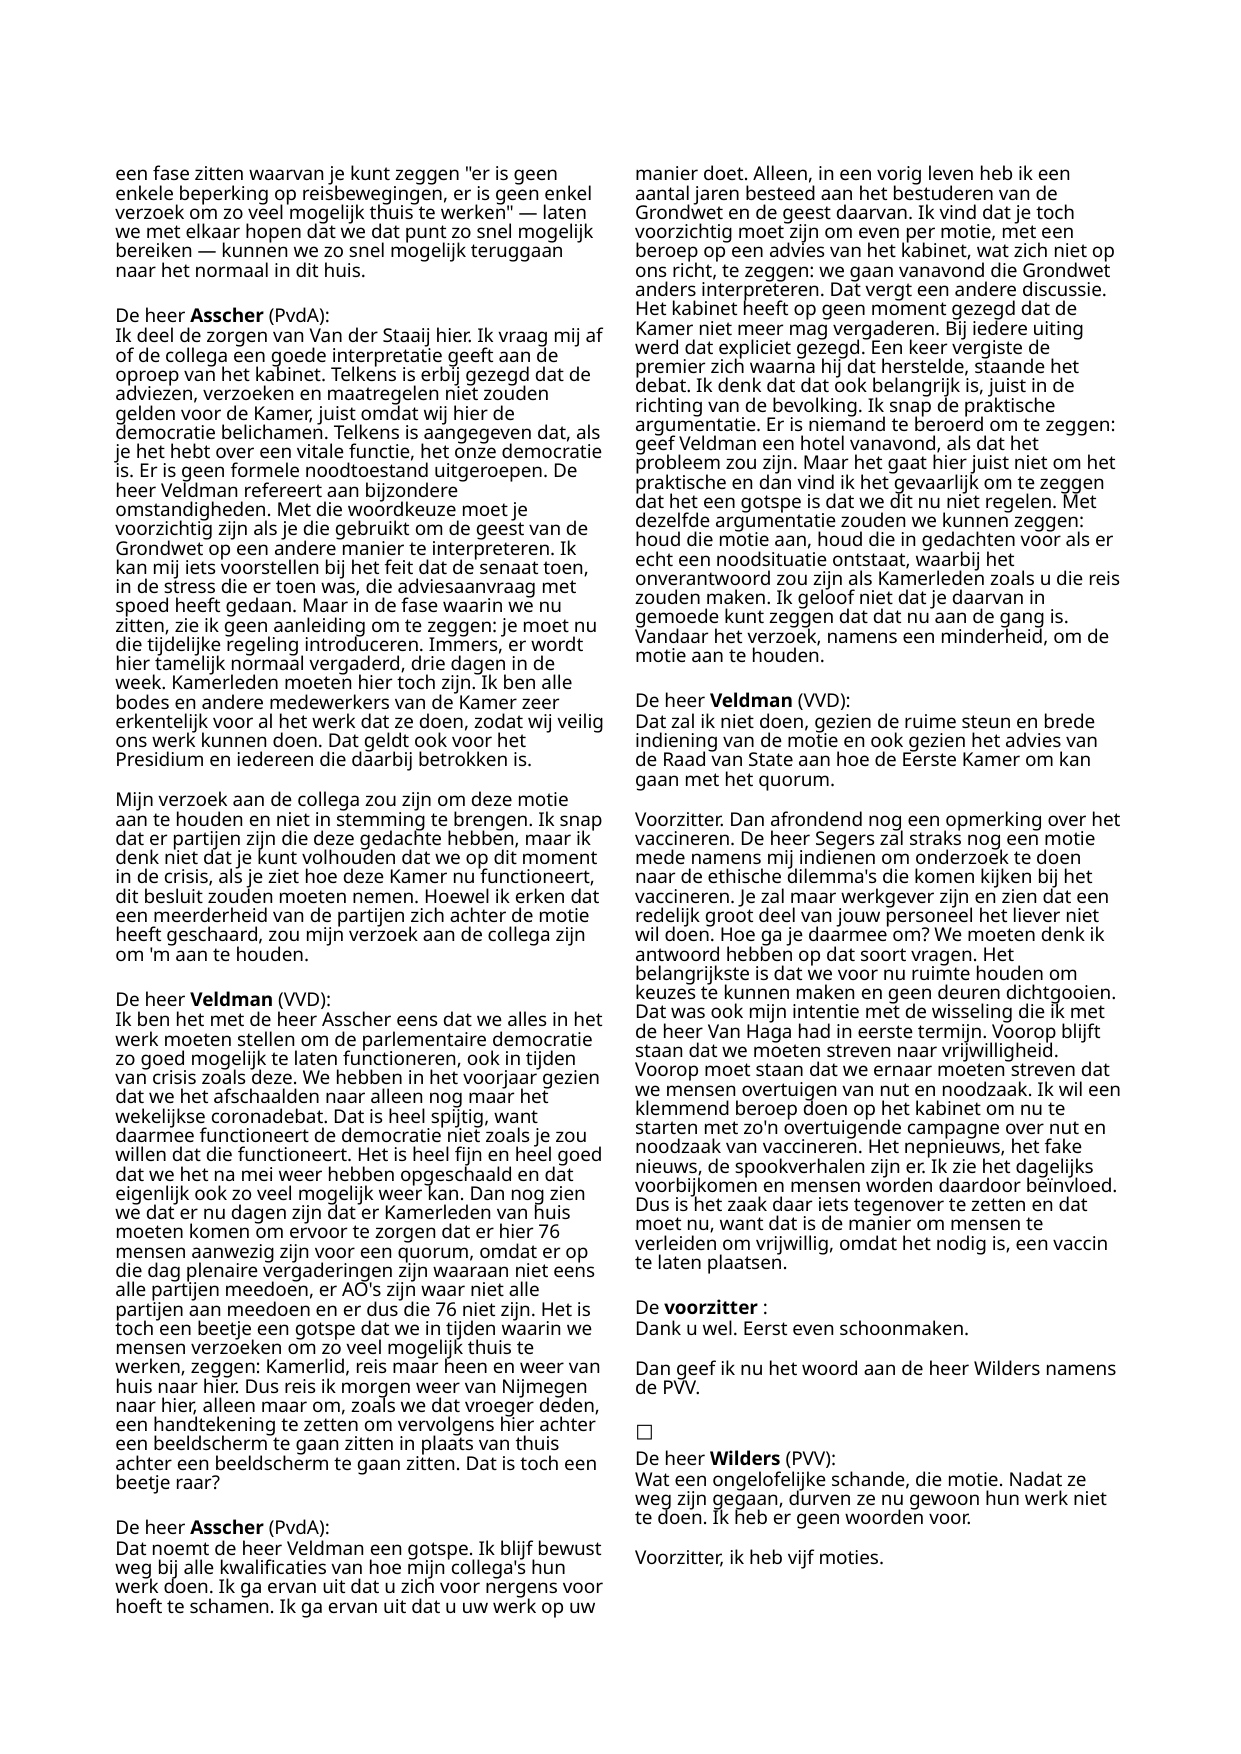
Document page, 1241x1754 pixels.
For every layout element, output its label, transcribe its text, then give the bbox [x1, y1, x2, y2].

text ⬜ [635, 1419, 1125, 1445]
text Dat noemt de heer Veldman een gotspe. Ik blijf bewust weg bij alle kwalificaties van hoe mijn collega's hun werk doen. Ik ga ervan uit dat u zich voor nergens voor hoeft te schamen. Ik ga ervan uit dat u uw werk op uw [115, 1540, 605, 1617]
text De heer Veldman (VVD): [115, 986, 605, 1011]
text De heer Veldman (VVD): [635, 687, 1125, 713]
text De heer Wilders (PVV): [635, 1445, 1125, 1471]
text manier doet. Alleen, in een vorig leven heb ik een aantal jaren besteed aan het bestuderen van de Grondwet en de geest daarvan. Ik vind dat je toch voorzichtig moet zijn om even per motie, met een beroep op een advies van het kabinet, wat zich niet op ons richt, te zeggen: we gaan vanavond die Grondwet anders interpreteren. Dat vergt een andere discussie. Het kabinet heeft op geen moment gezegd dat de Kamer niet meer mag vergaderen. Bij iedere uiting werd dat expliciet gezegd. Een keer vergiste de premier zich waarna hij dat herstelde, staande het debat. Ik denk dat dat ook belangrijk is, juist in de richting van de bevolking. Ik snap de praktische argumentatie. Er is niemand te beroerd om te zeggen: geef Veldman een hotel vanavond, als dat het probleem zou zijn. Maar het gaat hier juist niet om het praktische en dan vind ik het gevaarlijk om te zeggen dat het een gotspe is dat we dit nu niet regelen. Met dezelfde argumentatie zouden we kunnen zeggen: houd die motie aan, houd die in gedachten voor als er echt een noodsituatie ontstaat, waarbij het onverantwoord zou zijn als Kamerleden zoals u die reis zouden maken. Ik geloof niet dat je daarvan in gemoede kunt zeggen dat dat nu aan de gang is. Vandaar het verzoek, namens een minderheid, om de motie aan te houden. [635, 165, 1125, 666]
text De heer Asscher (PvdA): [115, 1514, 605, 1540]
text Dat zal ik niet doen, gezien de ruime steun en brede indiening van de motie en ook gezien het advies van de Raad van State aan hoe de Eerste Kamer om kan gaan met het quorum. [635, 713, 1125, 790]
text Voorzitter, ik heb vijf moties. [635, 1549, 1125, 1568]
text Mijn verzoek aan de collega zou zijn om deze motie aan te houden en niet in stemming te brengen. Ik snap dat er partijen zijn die deze gedachte hebben, maar ik denk niet dat je kunt volhouden dat we op dit moment in de crisis, als je ziet hoe deze Kamer nu functioneert, dit besluit zouden moeten nemen. Hoewel ik erken dat een meerderheid van de partijen zich achter de motie heeft geschaard, zou mijn verzoek aan de collega zijn om 'm aan te houden. [115, 791, 605, 965]
text Wat een ongelofelijke schande, die motie. Nadat ze weg zijn gegaan, durven ze nu gewoon hun werk niet te doen. Ik heb er geen woorden voor. [635, 1471, 1125, 1528]
text Voorzitter. Dan afrondend nog een opmerking over het vaccineren. De heer Segers zal straks nog een motie mede namens mij indienen om onderzoek te doen naar de ethische dilemma's die komen kijken bij het vaccineren. Je zal maar werkgever zijn en zien dat een redelijk groot deel van jouw personeel het liever niet wil doen. Hoe ga je daarmee om? We moeten denk ik antwoord hebben op dat soort vragen. Het belangrijkste is dat we voor nu ruimte houden om keuzes te kunnen maken en geen deuren dichtgooien. Dat was ook mijn intentie met de wisseling die ik met de heer Van Haga had in eerste termijn. Voorop blijft staan dat we moeten streven naar vrijwilligheid. Voorop moet staan dat we ernaar moeten streven dat we mensen overtuigen van nut en noodzaak. Ik wil een klemmend beroep doen op het kabinet om nu te starten met zo'n overtuigende campagne over nut en noodzaak van vaccineren. Het nepnieuws, het fake nieuws, de spookverhalen zijn er. Ik zie het dagelijks voorbijkomen en mensen worden daardoor beïnvloed. Dus is het zaak daar iets tegenover te zetten en dat moet nu, want dat is de manier om mensen te verleiden om vrijwillig, omdat het nodig is, een vaccin te laten plaatsen. [635, 811, 1125, 1273]
text Ik deel de zorgen van Van der Staaij hier. Ik vraag mij af of de collega een goede interpretatie geeft aan de oproep van het kabinet. Telkens is erbij gezegd dat de adviezen, verzoeken en maatregelen niet zouden gelden voor de Kamer, juist omdat wij hier de democratie belichamen. Telkens is aangegeven dat, als je het hebt over een vitale functie, het onze democratie is. Er is geen formele noodtoestand uitgeroepen. De heer Veldman refereert aan bijzondere omstandigheden. Met die woordkeuze moet je voorzichtig zijn als je die gebruikt om de geest van de Grondwet op een andere manier te interpreteren. Ik kan mij iets voorstellen bij het feit dat de senaat toen, in de stress die er toen was, die adviesaanvraag met spoed heeft gedaan. Maar in de fase waarin we nu zitten, zie ik geen aanleiding om te zeggen: je moet nu die tijdelijke regeling introduceren. Immers, er wordt hier tamelijk normaal vergaderd, drie dagen in de week. Kamerleden moeten hier toch zijn. Ik ben alle bodes en andere medewerkers van de Kamer zeer erkentelijk voor al het werk dat ze doen, zodat wij veilig ons werk kunnen doen. Dat geldt ook voor het Presidium en iedereen die daarbij betrokken is. [115, 327, 605, 771]
text De voorzitter : [635, 1294, 1125, 1320]
text Ik ben het met de heer Asscher eens dat we alles in het werk moeten stellen om de parlementaire democratie zo goed mogelijk te laten functioneren, ook in tijden van crisis zoals deze. We hebben in het voorjaar gezien dat we het afschaalden naar alleen nog maar het wekelijkse coronadebat. Dat is heel spijtig, want daarmee functioneert de democratie niet zoals je zou willen dat die functioneert. Het is heel fijn en heel goed dat we het na mei weer hebben opgeschaald en dat eigenlijk ook zo veel mogelijk weer kan. Dan nog zien we dat er nu dagen zijn dat er Kamerleden van huis moeten komen om ervoor te zorgen dat er hier 76 mensen aanwezig zijn voor een quorum, omdat er op die dag plenaire vergaderingen zijn waaraan niet eens alle partijen meedoen, er AO's zijn waar niet alle partijen aan meedoen en er dus die 76 niet zijn. Het is toch een beetje een gotspe dat we in tijden waarin we mensen verzoeken om zo veel mogelijk thuis te werken, zeggen: Kamerlid, reis maar heen en weer van huis naar hier. Dus reis ik morgen weer van Nijmegen naar hier, alleen maar om, zoals we dat vroeger deden, een handtekening te zetten om vervolgens hier achter een beeldscherm te gaan zitten in plaats van thuis achter een beeldscherm te gaan zitten. Dat is toch een beetje raar? [115, 1011, 605, 1493]
text een fase zitten waarvan je kunt zeggen "er is geen enkele beperking op reisbewegingen, er is geen enkel verzoek om zo veel mogelijk thuis te werken" — laten we met elkaar hopen dat we dat punt zo snel mogelijk bereiken — kunnen we zo snel mogelijk teruggaan naar het normaal in dit huis. [115, 165, 605, 281]
text Dan geef ik nu het woord aan de heer Wilders namens de PVV. [635, 1360, 1125, 1398]
text De heer Asscher (PvdA): [115, 302, 605, 327]
text Dank u wel. Eerst even schoonmaken. [635, 1320, 1125, 1339]
